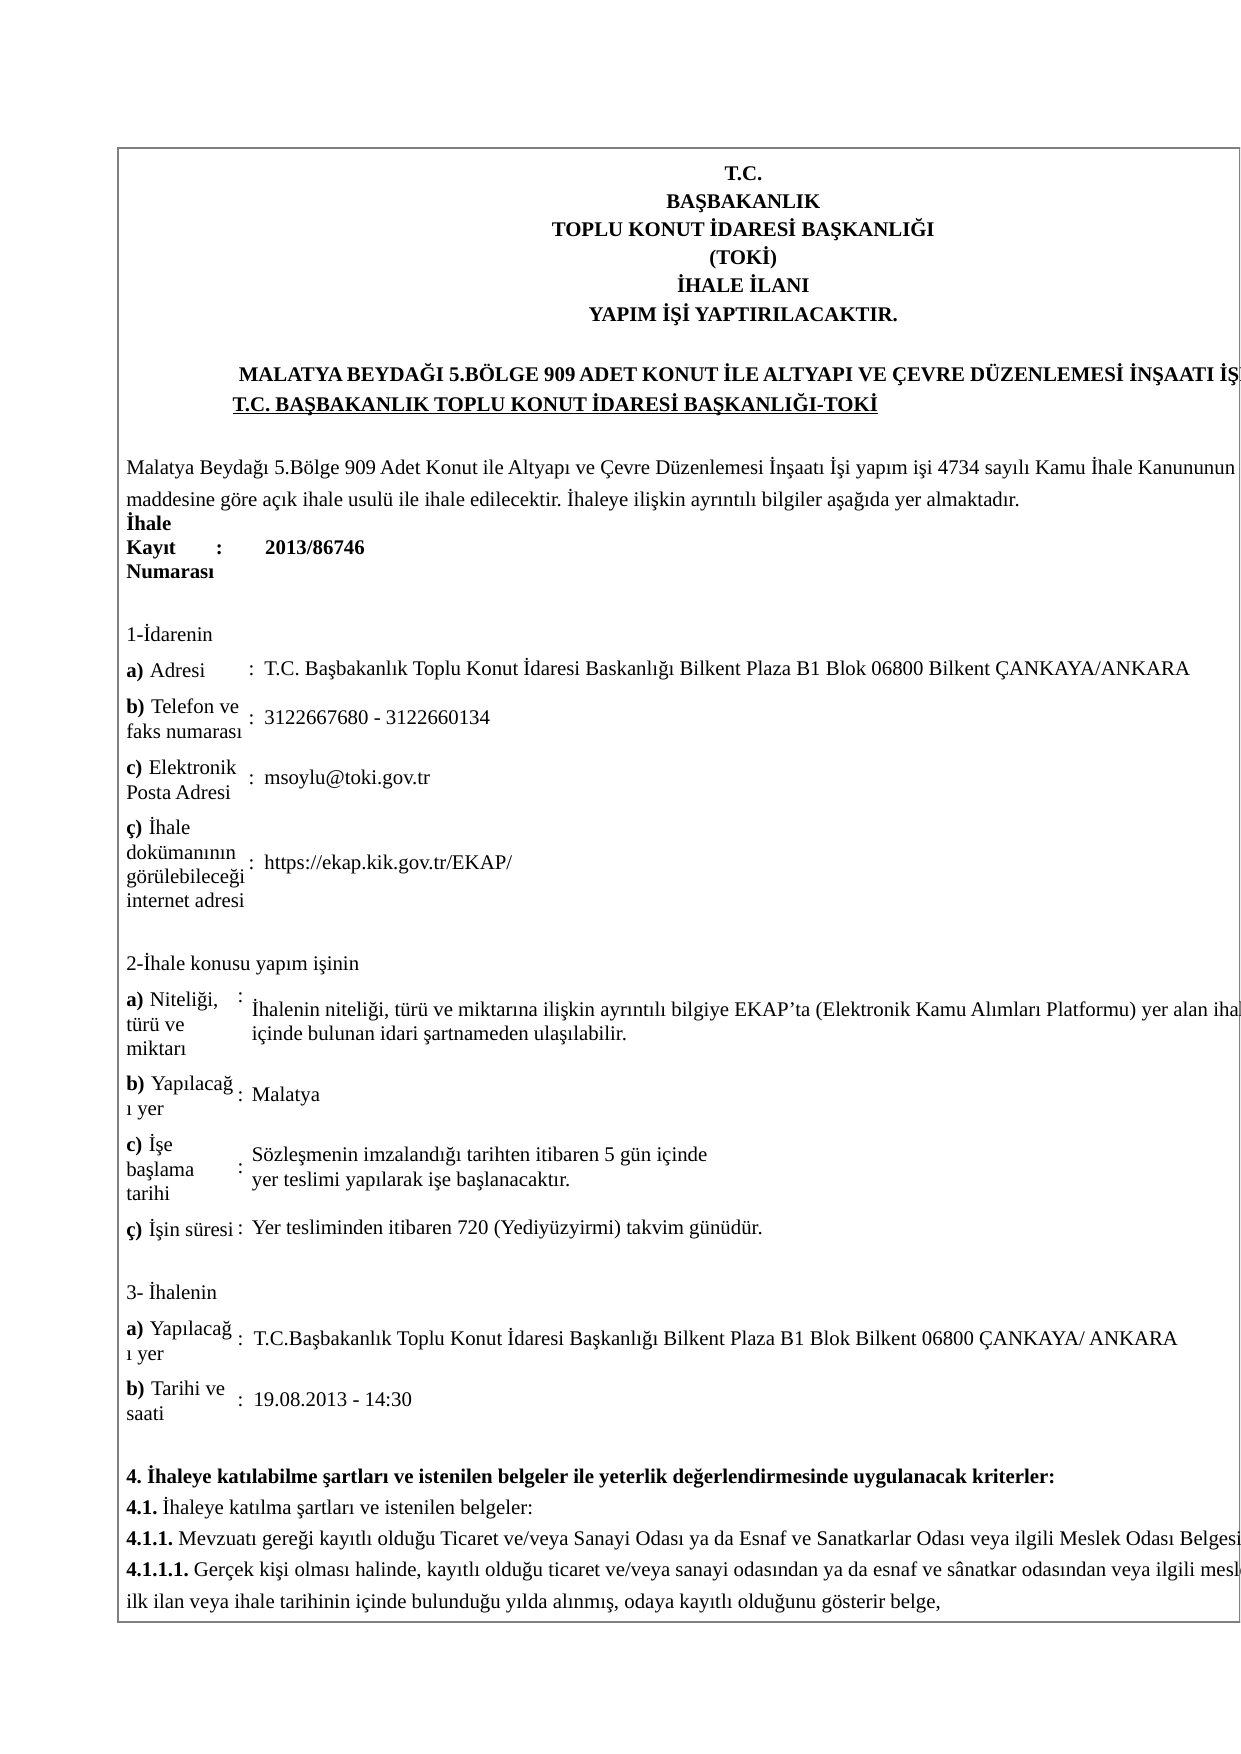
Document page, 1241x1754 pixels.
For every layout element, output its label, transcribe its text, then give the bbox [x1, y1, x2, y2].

table_cell Yer tesliminden itibaren 720 (Yediyüzyirmi) takvim günüdür. [252, 1205, 1239, 1241]
table_cell Malatya [252, 1060, 1239, 1120]
table_cell : [248, 743, 264, 804]
table_cell 3122667680 - 3122660134 [264, 683, 1239, 743]
table_header İhale Kayıt Numarası [126, 511, 216, 583]
table_cell : [248, 804, 264, 912]
table_cell b) Tarihi ve saati [126, 1365, 237, 1425]
table_cell Sözleşmenin imzalandığı tarihten itibaren 5 gün içinde yer teslimi yapılarak işe başlanacaktır. [252, 1120, 1239, 1205]
table_cell https://ekap.kik.gov.tr/EKAP/ [264, 804, 1239, 912]
table_header : [238, 1304, 253, 1364]
table_header T.C. BAŞBAKANLIK TOPLU KONUT İDARESİ BAŞKANLIĞI (TOKİ) İHALE İLANI YAPIM İŞİ YAPTIRILACAKTIR. MALATYA BEYDAĞI 5.BÖLGE 909 ADET KONUT İLE ALTYAPI VE ÇEVRE DÜZENLEMESİ İNŞAATI İŞİ T.C. BAŞBAKANLIK TOPLU KONUT İDARESİ BAŞKANLIĞI-TOKİ Malatya Beydağı 5.Bölge 909 Adet Konut ile Altyapı ve Çevre Düzenlemesi İnşaatı İşi yapım işi 4734 sayılı Kamu İhale Kanununun 19 uncu maddesine göre açık ihale usulü ile ihale edilecektir. İhaleye ilişkin ayrıntılı bilgiler aşağıda yer almaktadır. 2-İhale konusu yapım işinin 3- İhalenin 4. İhaleye katılabilme şartları ve istenilen belgeler ile yeterlik değerlendirmesinde uygulanacak kriterler: 4.1. İhaleye katılma şartları ve istenilen belgeler: 4.1.1. Mevzuatı gereği kayıtlı olduğu Ticaret ve/veya Sanayi Odası ya da Esnaf ve Sanatkarlar Odası veya ilgili Meslek Odası Belgesi. 4.1.1.1. Gerçek kişi olması halinde, kayıtlı olduğu ticaret ve/veya sanayi odasından ya da esnaf ve sânatkar odasından veya ilgili meslek odasından, ilk ilan veya ihale tarihinin içinde bulunduğu yılda alınmış, odaya kayıtlı olduğunu gösterir belge, 4.1.1.2. Tüzel kişi olması halinde, ilgili mevzuatı gereği kayıtlı bulunduğu Ticaret ve/veya Sanayi Odasından, ilk ilan veya ihale tarihinin içinde bulunduğu yılda alınmış, tüzel kişiliğin odaya kayıtlı olduğunu gösterir belge, 4.1.2. Teklif vermeye yetkili olduğunu gösteren İmza Beyannamesi veya İmza Sirküleri. 4.1.2.1. Gerçek kişi olması halinde, noter tasdikli imza beyannamesi. 4.1.2.2. Tüzel kişi olması halinde, ilgisine göre tüzel kişiliğin ortakları, üyeleri veya kurucuları ile tüzel kişiliğin yönetimindeki görevlileri belirten son durumu gösterir Ticaret Sicil Gazetesi, bu bilgilerin tamamının bir Ticaret Sicil Gazetesinde bulunmaması halinde, bu bilgilerin tümünü göstermek üzere ilgili Ticaret Sicil Gazeteleri veya bu hususları gösteren belgeler ile tüzel kişiliğin noter tasdikli imza sirküleri, 4.1.3. Şekli ve içeriği İdari Şartnamede belirlenen teklif mektubu. 4.1.4. Şekli ve içeriği İdari Şartnamede belirlenen geçici teminat. 4.1.5İhale konusu işte idarenin onayı ile alt yüklenici çalıştırılabilir. Ancak işin tamamı alt yüklenicilere yaptırılamaz. 4.1.6 Tüzel kişi tarafından iş deneyimi göstermek üzere sunulan belgenin, tüzel kişiliğin yarısından fazla hissesine sahip ortağına ait olması halinde, ticaret ve sanayi odası/ticaret odası bünyesinde bulunan ticaret sicil memurlukları veya yeminli mali müşavir ya da serbest muhasebeci mali müşavir tarafından ilk ilan tarihinden sonra düzenlenen ve düzenlendiği tarihten geriye doğru son bir yıldır kesintisiz olarak bu şartın korunduğunu gösteren belge. 5.Ekonomik açıdan en avantajlı teklif sadece fiyat esasına göre belirlenecektir. 6.İhale yerli ve yabancı tüm isteklilere açıktır. İhale yerli ve yabancı tüm isteklilere açık olup Kamu İhale Kurumu tarafından belirlenen esaslar çerçevesinde yerli istekliler lehine % 15 oranında fiyat avantajı uygulanacaktır. 7. İhale dokümanının görülmesi ve satın alınması: 7.1. İhale dokümanı, idarenin adresinde görülebilir ve 1.000 TRY (Türk Lirası)karşılığı T.C.Başbakanlık Toplu Konut İdaresi Başkanlığı adresinden satın alınabilir. 7.2. İhaleye teklif verecek olanların ihale dokümanını satın almaları zorunludur. 8. Teklifler, ihale tarih ve saatine kadar T.C.Başbakanlık Toplu Konut İdaresi Başkanlığı Bilkent Plaza B1 Blok Bilkent 06800 ÇANKAYA/ ANKARA adresine elden teslim edilebileceği gibi, aynı adrese iadeli taahhütlü posta vasıtasıyla da gönderilebilir. 9. İstekliler tekliflerini, anahtar teslimi götürü bedel üzerinden verecektir. İhale sonucu, üzerine ihale yapılan istekliyle anahtar teslimi götürü bedel sözleşme imzalanacaktır. Bu ihalede, işin tamamı için teklif verilecektir. 10. İstekliler teklif ettikleri bedelin %3’ünden az olmamak üzere kendi belirleyecekleri tutarda geçici teminat vereceklerdir. 11. Verilen tekliflerin geçerlilik süresi, ihale tarihinden itibaren 120 (yüzyirmi) takvim günüdür. 12. Konsorsiyum olarak ihaleye teklif verilemez. 13. Diğer hususlar: İhalede Uygulanacak Sınır Değer Katsayısı (N) : 1 [119, 149, 1239, 1621]
table_header : [216, 511, 265, 583]
table_cell : [248, 683, 264, 743]
table_cell : [238, 1205, 252, 1241]
table_cell T.C. Başbakanlık Toplu Konut İdaresi Baskanlığı Bilkent Plaza B1 Blok 06800 Bilkent ÇANKAYA/ANKARA [264, 646, 1239, 682]
table_cell ç) İşin süresi [126, 1205, 237, 1241]
table_cell b) Telefon ve faks numarası [126, 683, 248, 743]
table_header a) Niteliği, türü ve miktarı [126, 975, 237, 1059]
table_header T.C.Başbakanlık Toplu Konut İdaresi Başkanlığı Bilkent Plaza B1 Blok Bilkent 06800 ÇANKAYA/ ANKARA [253, 1304, 1239, 1364]
table_header 2013/86746 [265, 511, 1239, 583]
table_cell : [238, 1120, 252, 1205]
table_header a) Yapılacağı yer [126, 1304, 237, 1364]
table_cell : [248, 646, 264, 682]
table_cell : [238, 1060, 252, 1120]
table_cell c) İşe başlama tarihi [126, 1120, 237, 1205]
table_cell msoylu@toki.gov.tr [264, 743, 1239, 804]
table_cell a) Adresi [126, 646, 248, 682]
table_header : [238, 975, 252, 1059]
table_cell b) Yapılacağı yer [126, 1060, 237, 1120]
table_cell c) Elektronik Posta Adresi [126, 743, 248, 804]
table_cell : [238, 1365, 253, 1425]
table_cell ç) İhale dokümanının görülebileceği internet adresi [126, 804, 248, 912]
table_cell 19.08.2013 - 14:30 [253, 1365, 1239, 1425]
table_header 1-İdarenin [126, 614, 1239, 646]
table_header İhalenin niteliği, türü ve miktarına ilişkin ayrıntılı bilgiye EKAP’ta (Elektronik Kamu Alımları Platformu) yer alan ihale dokümanı içinde bulunan idari şartnameden ulaşılabilir. [252, 975, 1239, 1059]
